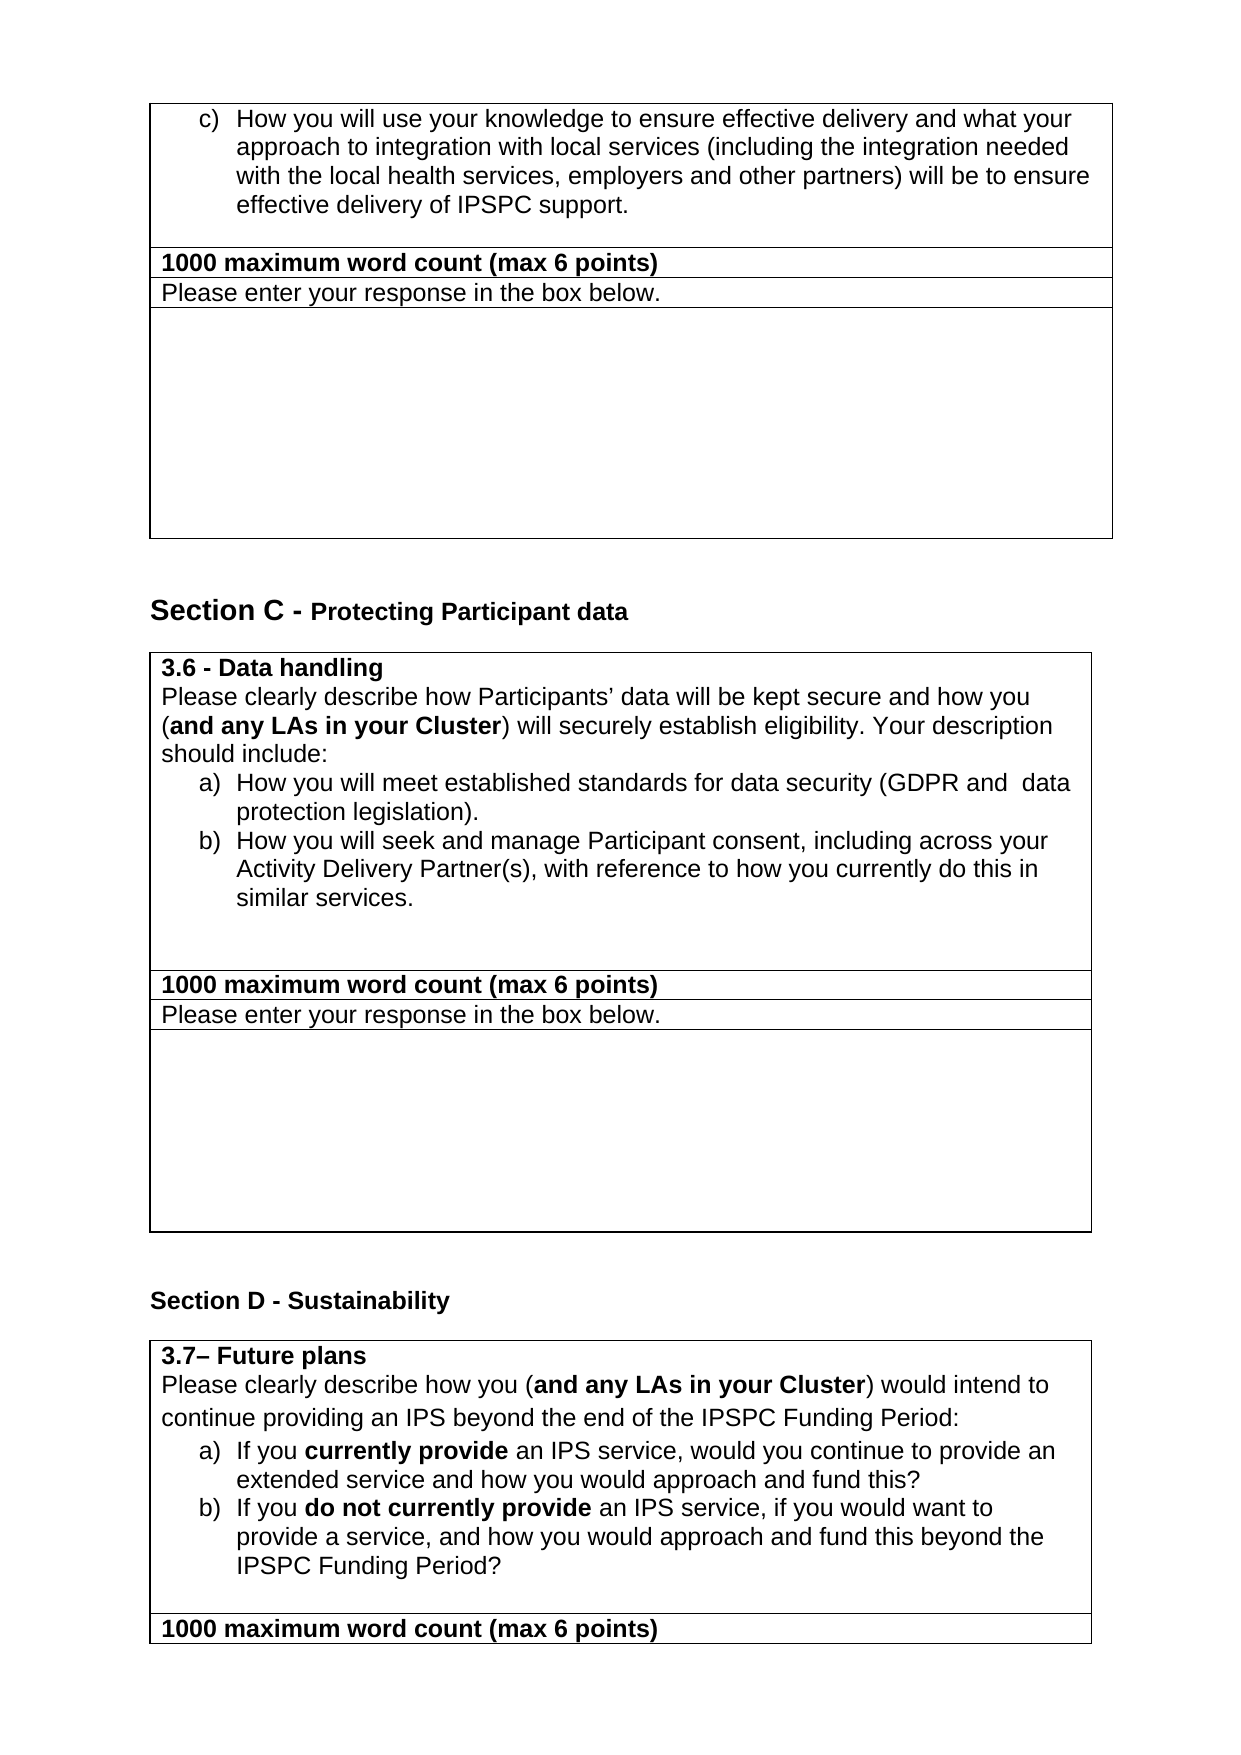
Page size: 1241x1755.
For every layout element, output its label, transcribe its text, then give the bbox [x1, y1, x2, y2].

table_cell 1000 maximum word count (max 6 points) [151, 248, 1112, 277]
table_cell [151, 308, 1112, 538]
table_header 3.7– Future plans Please clearly describe how you (and any LAs in your Cluster) would intend to continue providing an IPS beyond the end of the IPSPC Funding Period: If you currently provide an IPS service, would you continue to provide an extended service and how you would approach and fund this? If you do not currently provide an IPS service, if you would want to provide a service, and how you would approach and fund this beyond the IPSPC Funding Period? [151, 1341, 1091, 1613]
table_cell Please enter your response in the box below. [151, 278, 1112, 307]
table_cell 1000 maximum word count (max 6 points) [151, 971, 1091, 999]
table_cell Please enter your response in the box below. [151, 1000, 1091, 1029]
table_header 3.5 - Local integration Please describe your (and any LAs in your Cluster) intended approach to integration across all appropriate local services, including: Your knowledge of the relevant services and links with locally commissioned services for people with disabilities and health conditions aged 18 years or older to remain in, return to, or enter work. What if any engagement with local services has taken place prior to this Grant Application How you will use your knowledge to ensure effective delivery and what your approach to integration with local services (including the integration needed with the local health services, employers and other partners) will be to ensure effective delivery of IPSPC support. [151, 104, 1112, 247]
table_header 3.6 - Data handling Please clearly describe how Participants’ data will be kept secure and how you (and any LAs in your Cluster) will securely establish eligibility. Your description should include: How you will meet established standards for data security (GDPR and data protection legislation). How you will seek and manage Participant consent, including across your Activity Delivery Partner(s), with reference to how you currently do this in similar services. [151, 653, 1091, 969]
table_cell 1000 maximum word count (max 6 points) [151, 1614, 1091, 1642]
text Section D - Sustainability [150, 1286, 1122, 1315]
text Section C - Protecting Participant data [150, 593, 1122, 626]
table_cell [151, 1030, 1091, 1231]
